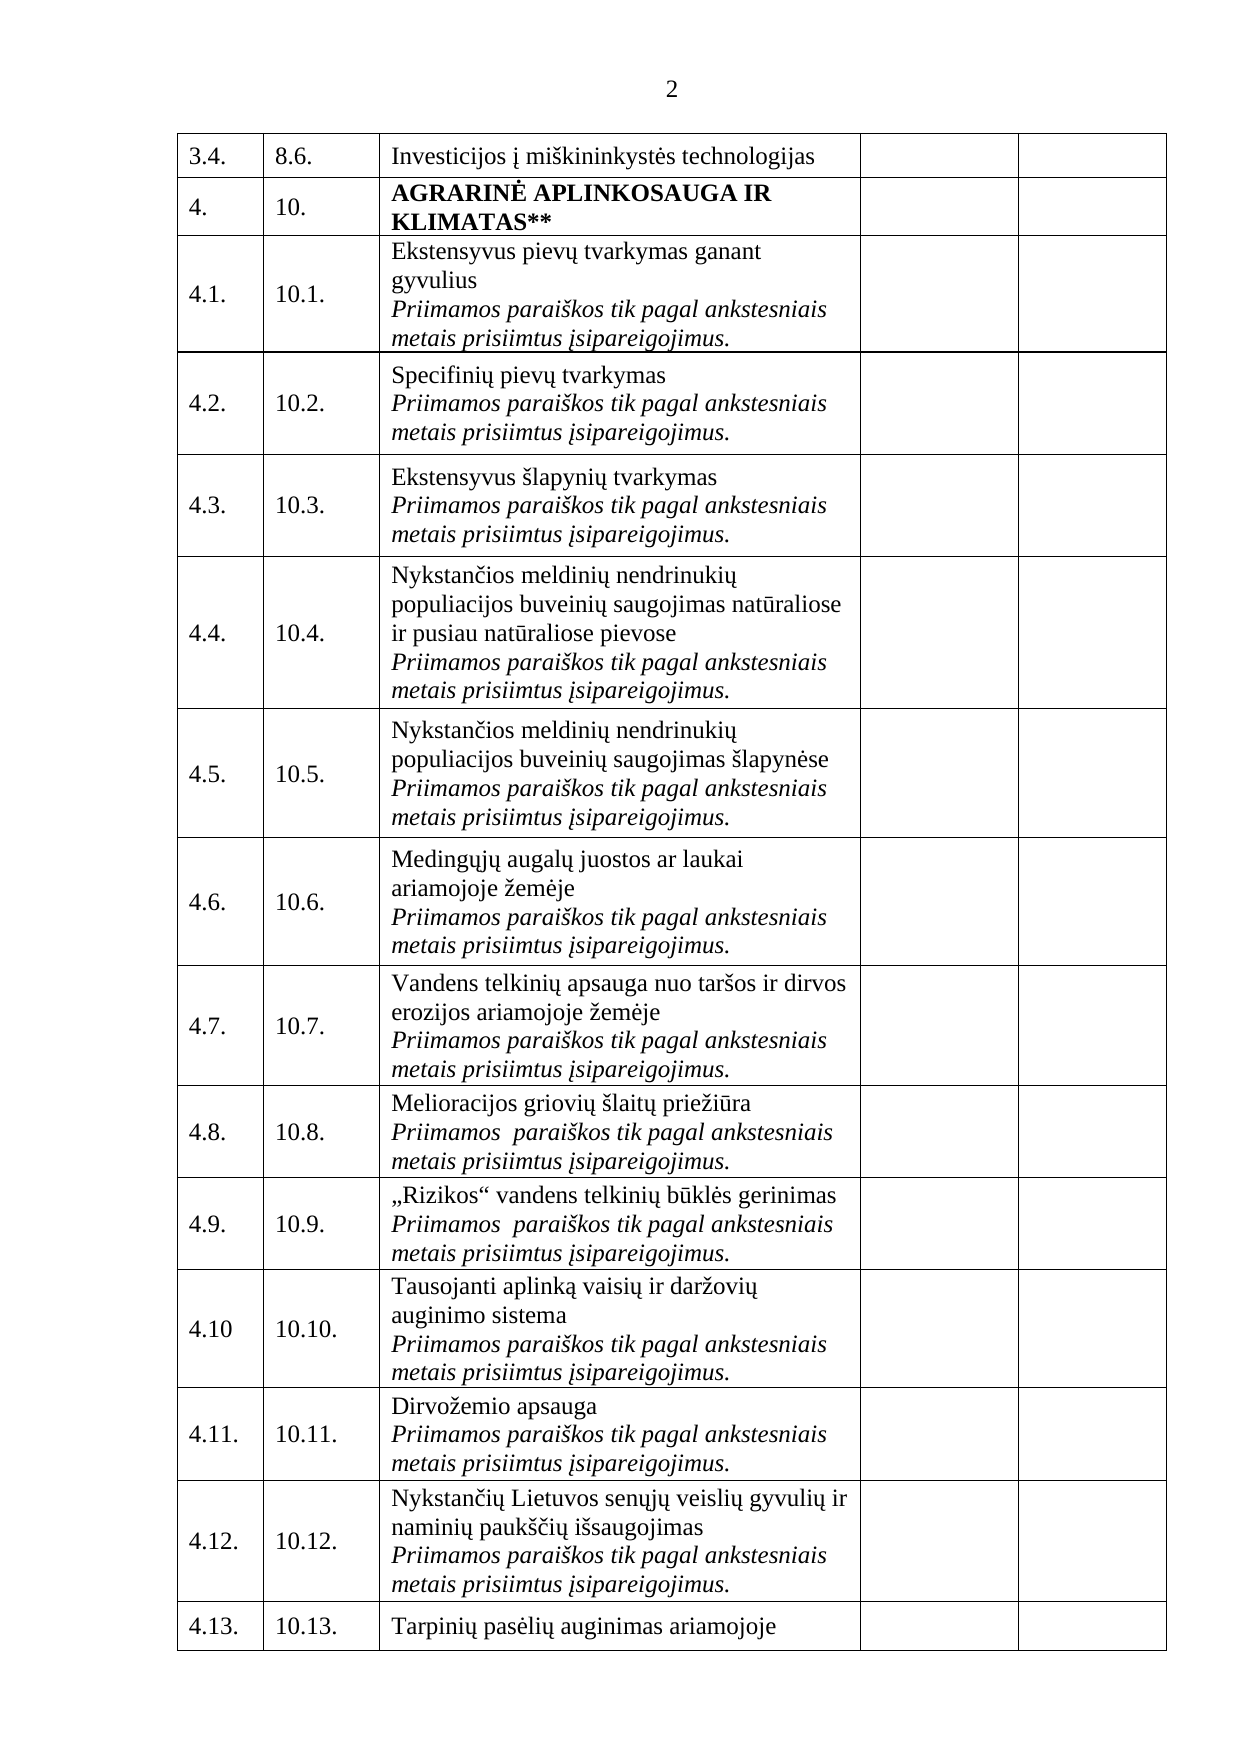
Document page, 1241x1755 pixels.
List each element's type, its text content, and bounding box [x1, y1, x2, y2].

table_cell 4.1. [178, 236, 263, 351]
table_cell 4.11. [178, 1388, 263, 1479]
table_cell [861, 1270, 1018, 1387]
table_cell [1019, 709, 1166, 837]
table_cell Nykstančių Lietuvos senųjų veislių gyvulių ir naminių paukščių išsaugojimas Priimamos paraiškos tik pagal ankstesniais metais prisiimtus įsipareigojimus. [380, 1481, 860, 1601]
table_cell 10.3. [264, 455, 379, 556]
table_cell [861, 1086, 1018, 1177]
table_cell [861, 557, 1018, 708]
table_cell [1019, 353, 1166, 453]
table_cell 10.5. [264, 709, 379, 837]
table_cell 4.6. [178, 838, 263, 965]
table_cell Dirvožemio apsauga Priimamos paraiškos tik pagal ankstesniais metais prisiimtus įsipareigojimus. [380, 1388, 860, 1479]
table_cell [861, 353, 1018, 453]
table_cell [861, 134, 1018, 177]
table_cell 4.7. [178, 966, 263, 1085]
table_cell 10.12. [264, 1481, 379, 1601]
table_cell 10.7. [264, 966, 379, 1085]
table_cell Vandens telkinių apsauga nuo taršos ir dirvos erozijos ariamojoje žemėje Priimamos paraiškos tik pagal ankstesniais metais prisiimtus įsipareigojimus. [380, 966, 860, 1085]
table_cell [1019, 134, 1166, 177]
table_cell 10.11. [264, 1388, 379, 1479]
table_cell AGRARINĖ APLINKOSAUGA IR KLIMATAS** [380, 178, 860, 235]
table_cell [861, 178, 1018, 235]
table_cell [861, 709, 1018, 837]
table_cell 10.9. [264, 1178, 379, 1269]
table_cell 4.9. [178, 1178, 263, 1269]
table_cell 4.5. [178, 709, 263, 837]
table_cell Ekstensyvus pievų tvarkymas ganant gyvulius Priimamos paraiškos tik pagal ankstesniais metais prisiimtus įsipareigojimus. [380, 236, 860, 351]
table_cell 10.13. [264, 1602, 379, 1650]
table_cell Tarpinių pasėlių auginimas ariamojoje [380, 1602, 860, 1650]
table_cell [861, 1178, 1018, 1269]
table_cell [861, 838, 1018, 965]
table_cell [1019, 236, 1166, 351]
table_cell 10.2. [264, 353, 379, 453]
table_cell [861, 1388, 1018, 1479]
table_cell [861, 236, 1018, 351]
table_cell Medingųjų augalų juostos ar laukai ariamojoje žemėje Priimamos paraiškos tik pagal ankstesniais metais prisiimtus įsipareigojimus. [380, 838, 860, 965]
table_cell [1019, 1270, 1166, 1387]
table_cell [861, 1602, 1018, 1650]
table_cell Nykstančios meldinių nendrinukių populiacijos buveinių saugojimas natūraliose ir pusiau natūraliose pievose Priimamos paraiškos tik pagal ankstesniais metais prisiimtus įsipareigojimus. [380, 557, 860, 708]
table_cell Melioracijos griovių šlaitų priežiūra Priimamos paraiškos tik pagal ankstesniais metais prisiimtus įsipareigojimus. [380, 1086, 860, 1177]
table_cell 4.3. [178, 455, 263, 556]
table_cell 4. [178, 178, 263, 235]
table_cell 10. [264, 178, 379, 235]
table_cell 10.8. [264, 1086, 379, 1177]
table_cell [1019, 1086, 1166, 1177]
table_cell 4.8. [178, 1086, 263, 1177]
table_cell [1019, 838, 1166, 965]
table_cell 4.2. [178, 353, 263, 453]
table_cell 10.6. [264, 838, 379, 965]
table_cell [861, 455, 1018, 556]
table_cell Nykstančios meldinių nendrinukių populiacijos buveinių saugojimas šlapynėse Priimamos paraiškos tik pagal ankstesniais metais prisiimtus įsipareigojimus. [380, 709, 860, 837]
table_cell [1019, 966, 1166, 1085]
table_cell [861, 966, 1018, 1085]
table_cell 4.4. [178, 557, 263, 708]
table_cell 3.4. [178, 134, 263, 177]
table_cell 8.6. [264, 134, 379, 177]
table_cell Specifinių pievų tvarkymas Priimamos paraiškos tik pagal ankstesniais metais prisiimtus įsipareigojimus. [380, 353, 860, 453]
table_cell 4.12. [178, 1481, 263, 1601]
table_cell [1019, 1481, 1166, 1601]
table_cell Investicijos į miškininkystės technologijas [380, 134, 860, 177]
table_cell 4.10 [178, 1270, 263, 1387]
table_cell [1019, 1388, 1166, 1479]
table_cell „Rizikos“ vandens telkinių būklės gerinimas Priimamos paraiškos tik pagal ankstesniais metais prisiimtus įsipareigojimus. [380, 1178, 860, 1269]
table_cell [1019, 1178, 1166, 1269]
table_cell 10.10. [264, 1270, 379, 1387]
table_cell [1019, 178, 1166, 235]
table_cell 10.4. [264, 557, 379, 708]
table_cell [861, 1481, 1018, 1601]
table_cell [1019, 1602, 1166, 1650]
table_cell [1019, 557, 1166, 708]
table_cell 4.13. [178, 1602, 263, 1650]
table_cell [1019, 455, 1166, 556]
table_cell Ekstensyvus šlapynių tvarkymas Priimamos paraiškos tik pagal ankstesniais metais prisiimtus įsipareigojimus. [380, 455, 860, 556]
table_cell Tausojanti aplinką vaisių ir daržovių auginimo sistema Priimamos paraiškos tik pagal ankstesniais metais prisiimtus įsipareigojimus. [380, 1270, 860, 1387]
table_cell 10.1. [264, 236, 379, 351]
